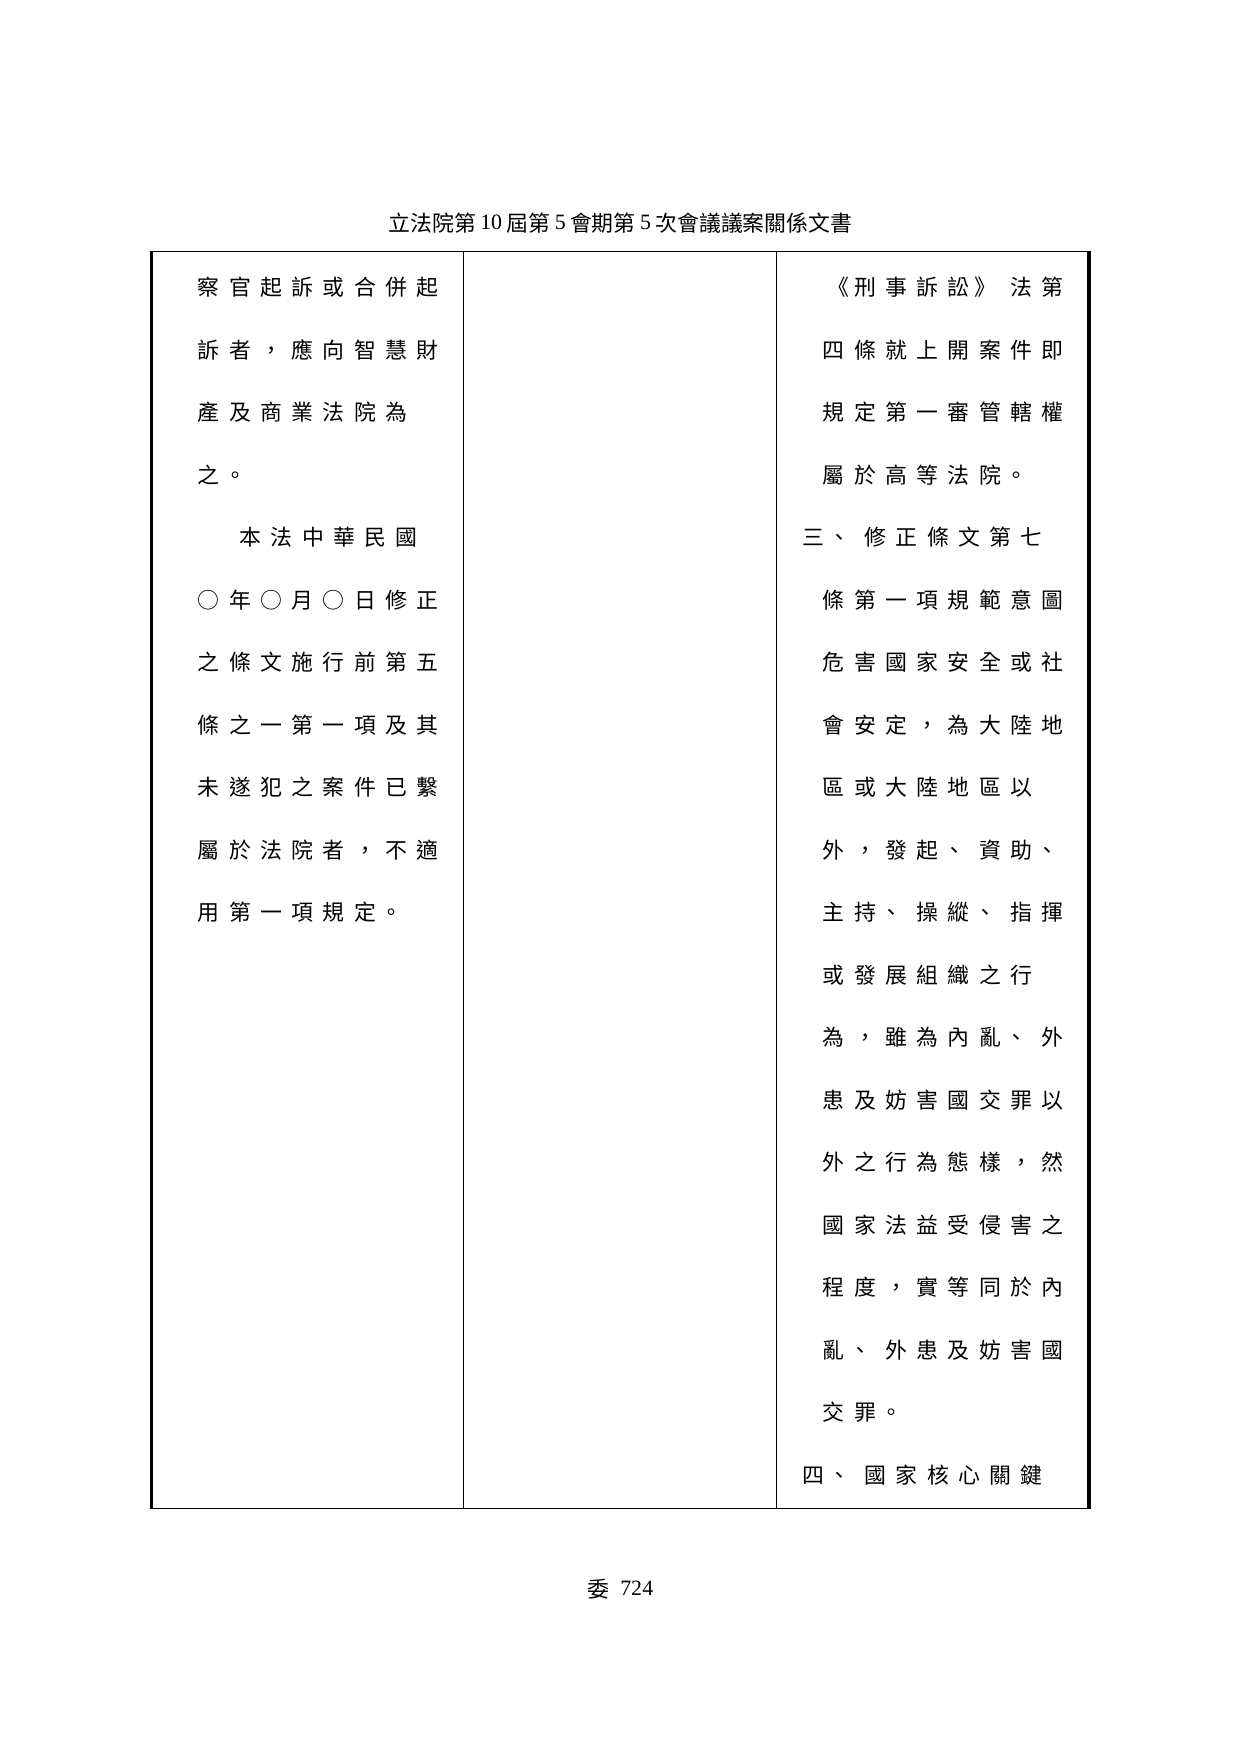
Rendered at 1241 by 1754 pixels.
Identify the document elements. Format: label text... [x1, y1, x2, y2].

table_cell 《刑事訴訟》法第四條就上開案件即規定第一審管轄權屬於高等法院。 三、修正條文第七條第一項規範意圖危害國家安全或社會安定，為大陸地區或大陸地區以外，發起、資助、主持、操縱、指揮或發展組織之行為，雖為內亂、外患及妨害國交罪以外之行為態樣，然國家法益受侵害之程度，實等同於內亂、外患及妨害國交罪。 四、國家核心關鍵 [777, 252, 1087, 1508]
table_cell [464, 252, 776, 1508]
table_cell 第十六條 第七條第一項及其未遂犯之案件，其第一審管轄權屬於高等法院。 第八條第一項至第三項之案件，其第一審管轄權屬於智慧財產及商業法院。 與第八條第一項至第三項之案件有裁判上一罪或刑事訴訟法第七條第一款所定相牽連關係之第一審管轄權屬於高等法院之其他刑事案件，經檢察官起訴或合併起訴者，應向智慧財產及商業法院為之。 本法中華民國○年○月○日修正之條文施行前第五條之一第一項及其未遂犯之案件已繫屬於法院者，不適用第一項規定。 [153, 252, 463, 1508]
